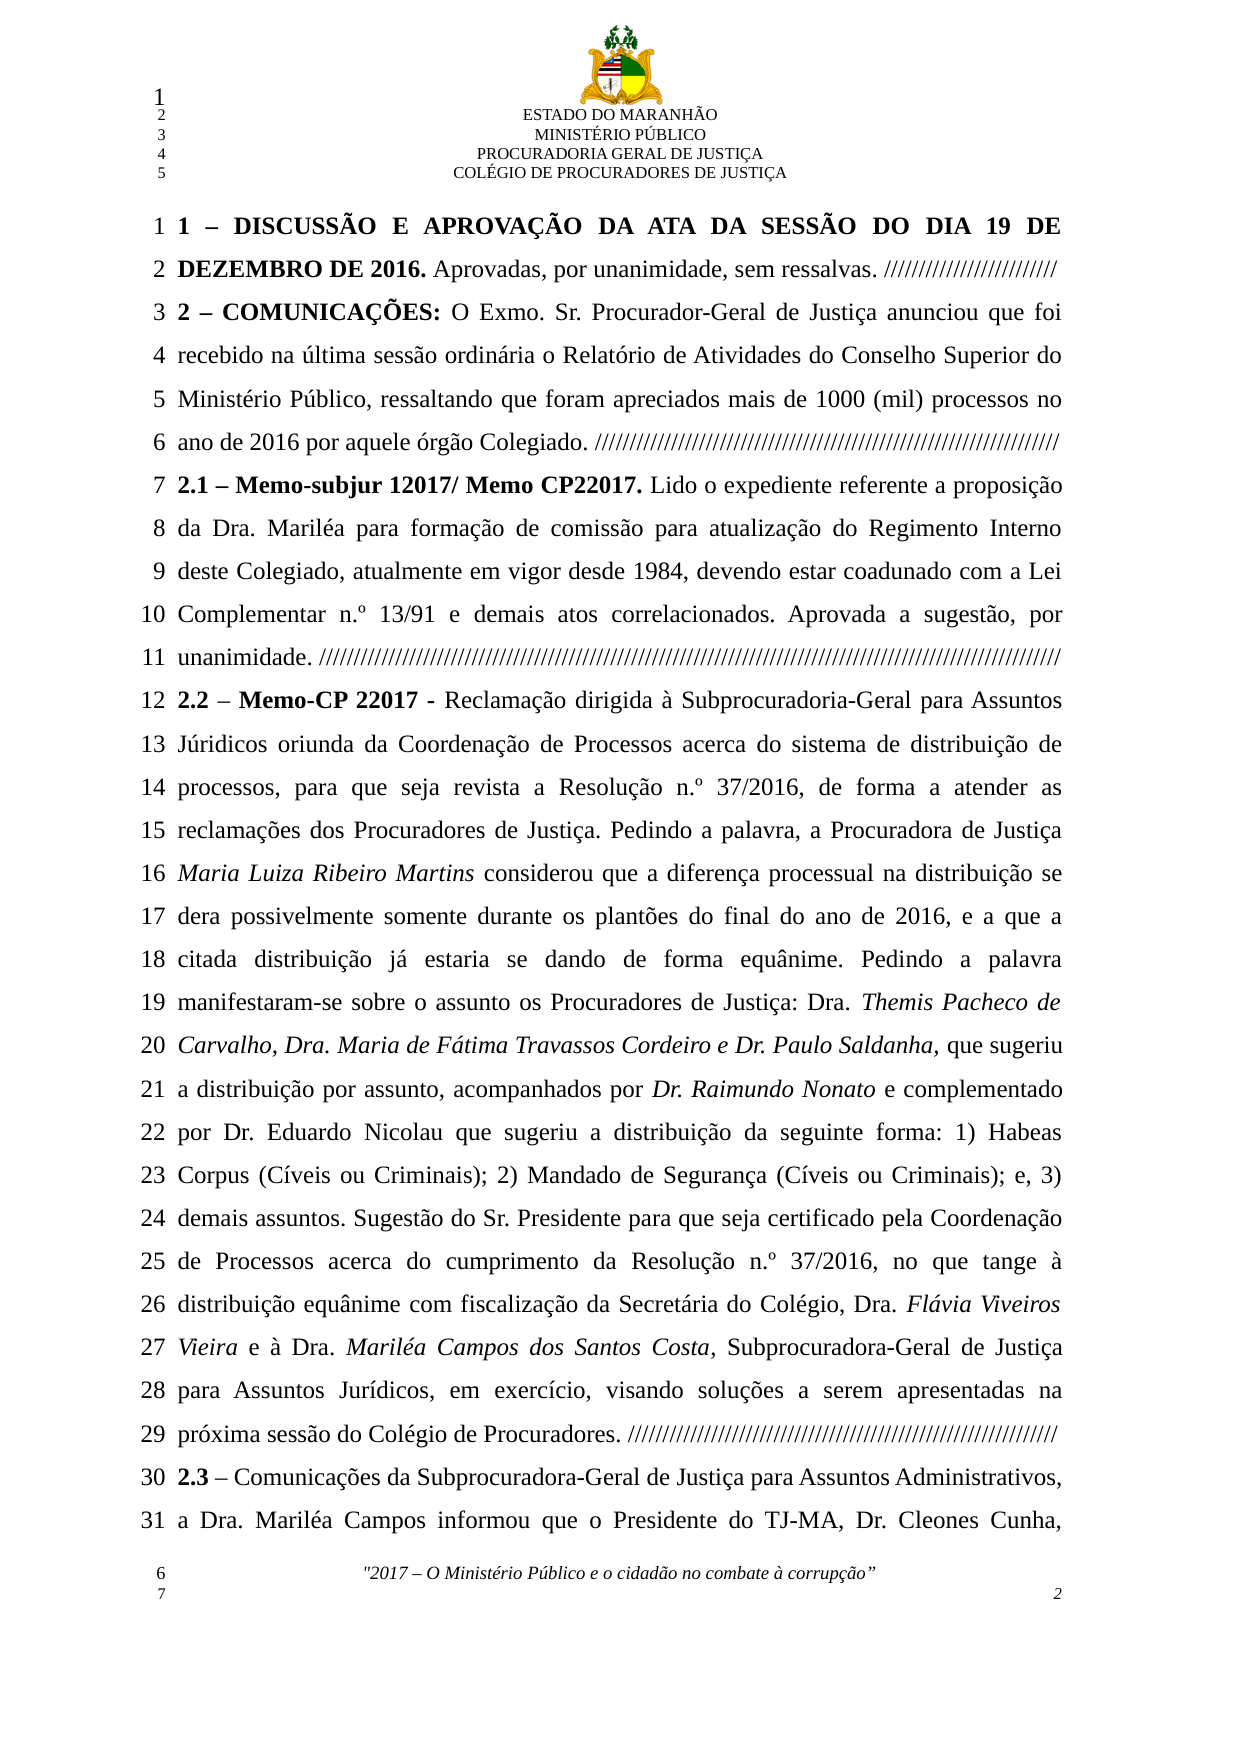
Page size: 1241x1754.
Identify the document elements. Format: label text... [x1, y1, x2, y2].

text 2.1 – Memo-subjur 12017/ Memo CP22017. Lido o expediente referente a proposição da Dra. Mariléa para formação de comissão para atualização do Regimento Interno deste Colegiado, atualmente em vigor desde 1984, devendo estar coadunado com a Lei Complementar n.º 13/91 e demais atos correlacionados. Aprovada a sugestão, por unanimidade. /////////////////////////////////////////////////////////////////////////////////////////////////////////// [177, 470, 1063, 671]
text 1 – DISCUSSÃO E APROVAÇÃO DA ATA DA SESSÃO DO DIA 19 DE DEZEMBRO DE 2016. Aprovadas, por unanimidade, sem ressalvas. ///////////////////////// [177, 211, 1063, 283]
text 2 – COMUNICAÇÕES: O Exmo. Sr. Procurador-Geral de Justiça anunciou que foi recebido na última sessão ordinária o Relatório de Atividades do Conselho Superior do Ministério Público, ressaltando que foram apreciados mais de 1000 (mil) processos no ano de 2016 por aquele órgão Colegiado. /////////////////////////////////////////////////////////////////// [177, 297, 1063, 456]
text 2.3 – Comunicações da Subprocuradora-Geral de Justiça para Assuntos Administrativos, a Dra. Mariléa Campos informou que o Presidente do TJ-MA, Dr. Cleones Cunha, [177, 1462, 1063, 1534]
text 2.2 – Memo-CP 22017 - Reclamação dirigida à Subprocuradoria-Geral para Assuntos Júridicos oriunda da Coordenação de Processos acerca do sistema de distribuição de processos, para que seja revista a Resolução n.º 37/2016, de forma a atender as reclamações dos Procuradores de Justiça. Pedindo a palavra, a Procuradora de Justiça Maria Luiza Ribeiro Martins considerou que a diferença processual na distribuição se dera possivelmente somente durante os plantões do final do ano de 2016, e a que a citada distribuição já estaria se dando de forma equânime. Pedindo a palavra manifestaram-se sobre o assunto os Procuradores de Justiça: Dra. Themis Pacheco de Carvalho, Dra. Maria de Fátima Travassos Cordeiro e Dr. Paulo Saldanha, que sugeriu a distribuição por assunto, acompanhados por Dr. Raimundo Nonato e complementado por Dr. Eduardo Nicolau que sugeriu a distribuição da seguinte forma: 1) Habeas Corpus (Cíveis ou Criminais); 2) Mandado de Segurança (Cíveis ou Criminais); e, 3) demais assuntos. Sugestão do Sr. Presidente para que seja certificado pela Coordenação de Processos acerca do cumprimento da Resolução n.º 37/2016, no que tange à distribuição equânime com fiscalização da Secretária do Colégio, Dra. Flávia Viveiros Vieira e à Dra. Mariléa Campos dos Santos Costa, Subprocuradora-Geral de Justiça para Assuntos Jurídicos, em exercício, visando soluções a serem apresentadas na próxima sessão do Colégio de Procuradores. ////////////////////////////////////////////////////////////// [177, 686, 1063, 1447]
